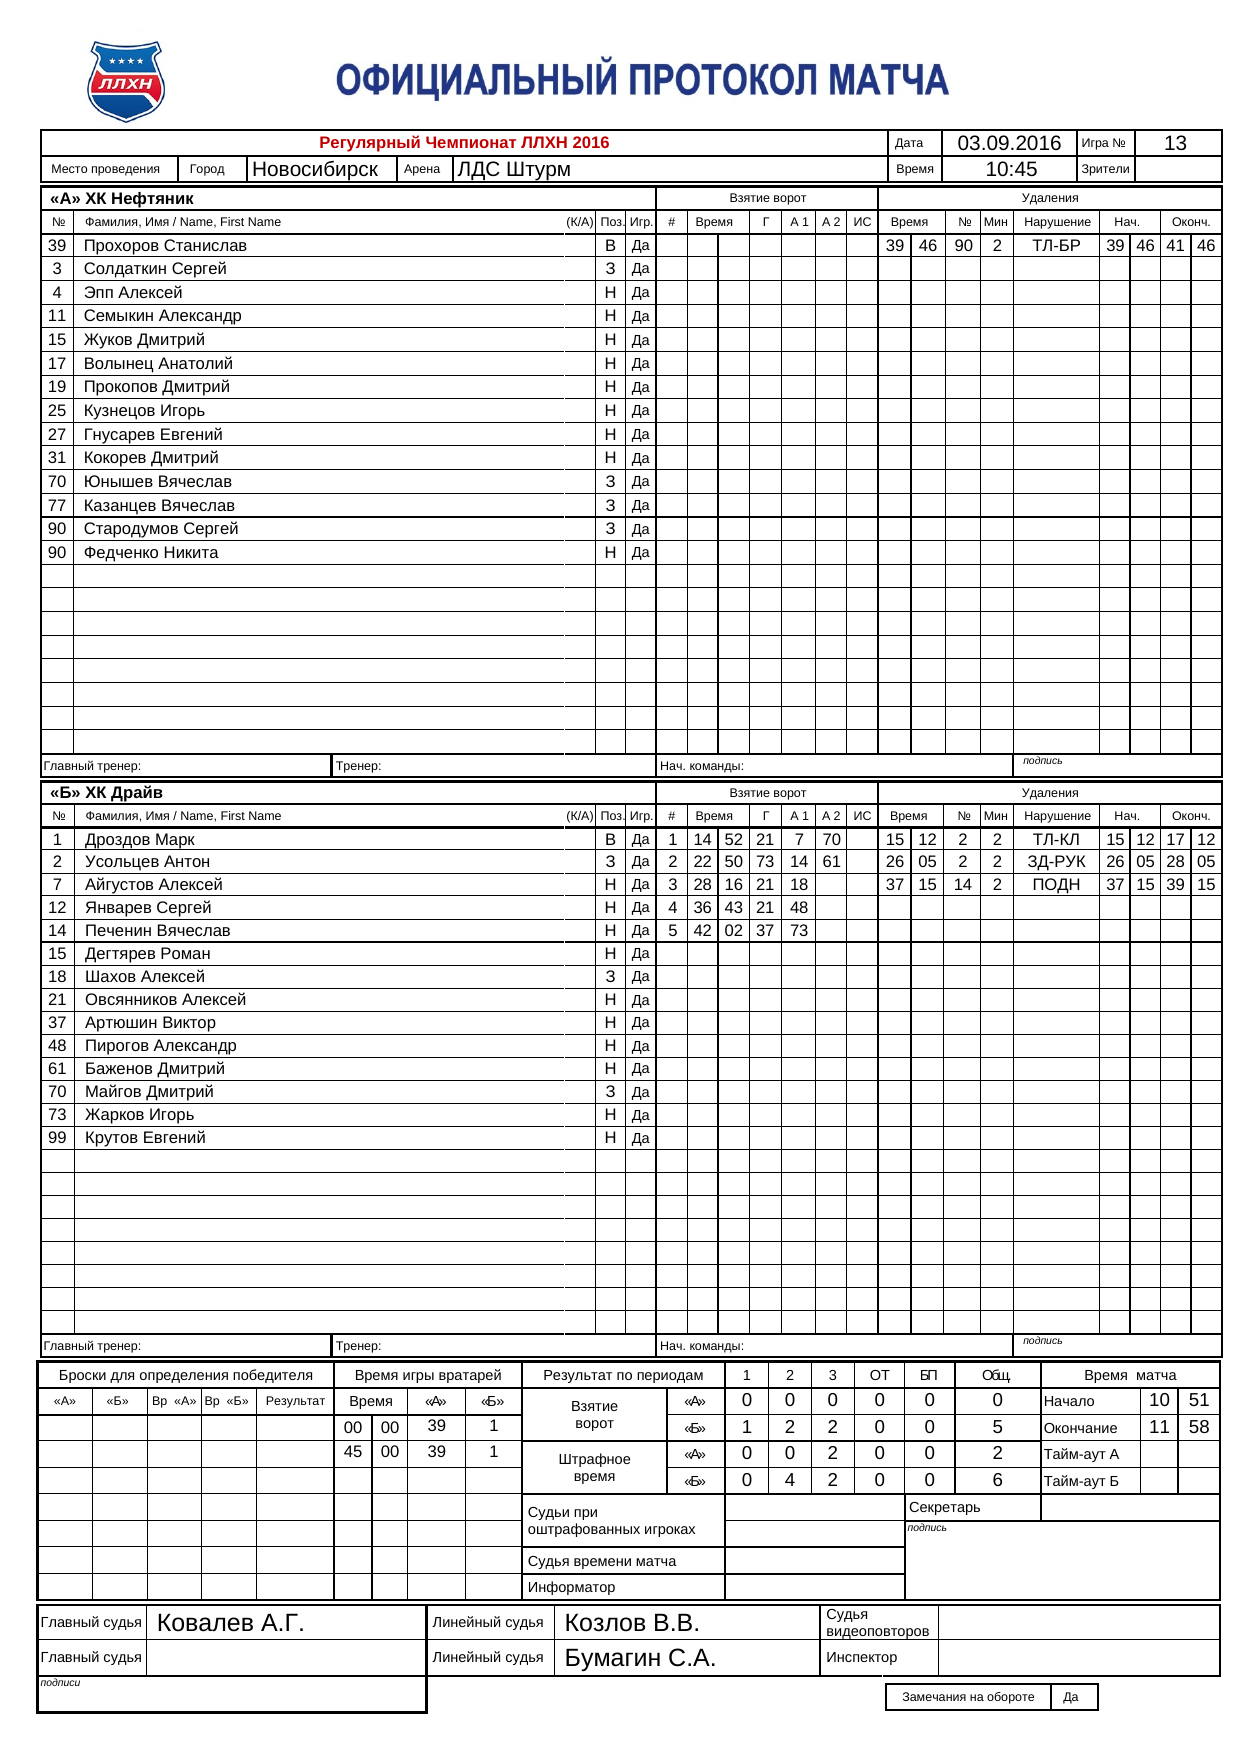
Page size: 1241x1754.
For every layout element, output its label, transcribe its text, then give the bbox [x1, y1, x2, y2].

table_cell [847, 636, 877, 658]
table_cell [816, 707, 846, 729]
table_cell [782, 1127, 815, 1149]
table_cell [1014, 1173, 1099, 1195]
table_cell [719, 541, 749, 564]
table_cell [782, 683, 815, 706]
table_cell [1131, 1104, 1160, 1126]
table_cell 0 [769, 1389, 811, 1413]
table_cell [1100, 1265, 1129, 1287]
table_cell [688, 707, 717, 729]
table_cell [1192, 707, 1221, 729]
table_cell [626, 1242, 655, 1264]
table_cell 10:45 [943, 157, 1076, 181]
table_cell [39, 1547, 92, 1573]
table_cell А 1 [782, 211, 815, 233]
table_cell [981, 1173, 1013, 1195]
table_cell [75, 1173, 564, 1195]
table_cell [719, 1196, 749, 1218]
table_header 13 [1136, 131, 1221, 155]
table_cell [1161, 588, 1190, 611]
table_cell [565, 1081, 595, 1103]
table_cell [565, 683, 595, 706]
table_cell [626, 1311, 655, 1333]
table_cell 1 [657, 829, 687, 849]
table_cell 48 [42, 1035, 74, 1057]
table_cell Н [596, 305, 625, 327]
table_cell [148, 1416, 201, 1440]
table_cell 73 [782, 920, 815, 941]
table_cell 14 [944, 874, 980, 895]
table_cell [1014, 257, 1099, 280]
table_cell [596, 565, 625, 587]
table_cell 6 [956, 1468, 1040, 1493]
table_cell [782, 1242, 815, 1264]
table_cell [657, 399, 687, 422]
table_cell 28 [688, 874, 717, 895]
table_cell [1192, 1127, 1221, 1149]
table_cell [1131, 989, 1160, 1011]
table_cell [750, 1311, 781, 1333]
table_cell Время [688, 211, 749, 233]
table_cell Н [596, 446, 625, 469]
table_cell [726, 1575, 904, 1599]
table_cell [946, 588, 980, 611]
table_cell [1014, 352, 1099, 374]
table_cell Главный тренер: [42, 1335, 330, 1356]
table_cell [75, 1242, 564, 1264]
table_cell [1131, 1265, 1160, 1287]
table_cell [944, 966, 980, 987]
table_cell Н [596, 281, 625, 303]
table_cell [816, 1173, 846, 1195]
table_cell [912, 683, 945, 706]
table_cell [565, 446, 595, 469]
table_cell 3 [657, 874, 687, 895]
table_cell [688, 494, 717, 516]
table_cell [42, 565, 73, 587]
table_cell [1014, 423, 1099, 445]
table_cell [39, 1468, 92, 1493]
table_cell Да [626, 281, 655, 303]
table_cell Поз. [596, 805, 625, 826]
table_cell Оконч. [1161, 211, 1221, 233]
table_cell [719, 1242, 749, 1264]
table_cell [1192, 1104, 1221, 1126]
table_cell [688, 1265, 717, 1287]
table_cell [816, 235, 846, 256]
table_cell [1131, 470, 1160, 493]
table_cell [879, 1081, 910, 1103]
table_cell Да [626, 989, 655, 1011]
table_cell [946, 423, 980, 445]
table_cell [981, 1311, 1013, 1333]
table_cell [1192, 1012, 1221, 1033]
table_cell [688, 1081, 717, 1103]
table_cell Результат [257, 1389, 333, 1413]
table_cell [1161, 281, 1190, 303]
table_cell [981, 494, 1013, 516]
table_cell З [596, 518, 625, 540]
table_cell [688, 588, 717, 611]
table_cell [1014, 281, 1099, 303]
table_cell [879, 1150, 910, 1172]
table_cell Вр «А» [148, 1389, 201, 1413]
table_cell Жуков Дмитрий [74, 328, 564, 351]
table_cell Игр. [626, 805, 655, 826]
table_cell А 2 [816, 211, 846, 233]
table_cell 37 [42, 1012, 74, 1033]
table_cell [1161, 518, 1190, 540]
table_cell # [657, 211, 687, 233]
table_cell 12 [1131, 829, 1160, 849]
table_cell подпись [906, 1522, 1219, 1599]
table_cell [1192, 1035, 1221, 1057]
table_cell Да [626, 943, 655, 964]
table_header БП [905, 1363, 954, 1387]
table_cell [1131, 352, 1160, 374]
table_cell [1014, 966, 1099, 987]
table_cell [1192, 683, 1221, 706]
table_cell Да [626, 1012, 655, 1033]
table_cell [257, 1521, 333, 1546]
table_cell [596, 1196, 625, 1218]
table_cell [1192, 920, 1221, 941]
table_cell [1192, 612, 1221, 634]
table_cell [1100, 1127, 1129, 1149]
table_cell [782, 328, 815, 351]
table_cell [719, 1035, 749, 1057]
table_cell [782, 470, 815, 493]
table_cell [1131, 1081, 1160, 1103]
table_cell [1161, 423, 1190, 445]
table_cell Н [596, 352, 625, 374]
table_cell [565, 328, 595, 351]
table_cell [883, 1677, 1220, 1681]
table_cell [782, 1219, 815, 1241]
table_cell Штрафное время [523, 1442, 666, 1493]
table_cell Да [626, 920, 655, 941]
table_cell [626, 659, 655, 682]
table_cell 2 [981, 235, 1013, 256]
table_cell ТЛ-КЛ [1014, 829, 1099, 849]
table_cell [657, 1150, 687, 1172]
table_cell [816, 730, 846, 753]
table_cell Да [626, 1081, 655, 1103]
table_cell 11 [42, 305, 73, 327]
table_cell Да [626, 305, 655, 327]
table_cell Кокорев Дмитрий [74, 446, 564, 469]
table_cell [565, 1242, 595, 1264]
table_cell [626, 612, 655, 634]
table_cell [565, 518, 595, 540]
table_cell [879, 257, 910, 280]
table_cell [912, 446, 945, 469]
table_cell [719, 730, 749, 753]
table_cell [565, 399, 595, 422]
table_cell [565, 1173, 595, 1195]
table_cell [39, 1521, 92, 1546]
table_cell Информатор [523, 1575, 724, 1599]
table_cell [726, 1521, 904, 1546]
table_cell Майгов Дмитрий [75, 1081, 564, 1103]
table_cell [565, 423, 595, 445]
table_cell Овсянников Алексей [75, 989, 564, 1011]
table_cell Поз. [596, 211, 625, 233]
table_cell [750, 1219, 781, 1241]
table_cell [879, 1012, 910, 1033]
table_cell Г [750, 805, 781, 826]
table_cell 7 [782, 829, 815, 849]
table_cell 43 [719, 896, 749, 918]
table_cell [719, 328, 749, 351]
table_cell [42, 1311, 74, 1333]
table_cell [944, 1104, 980, 1126]
table_cell Да [626, 850, 655, 872]
table_cell 37 [879, 874, 910, 895]
table_cell [719, 446, 749, 469]
table_cell З [596, 850, 625, 872]
table_cell 42 [688, 920, 717, 941]
table_cell [565, 829, 595, 849]
table_cell [657, 989, 687, 1011]
table_cell [847, 446, 877, 469]
table_cell [946, 565, 980, 587]
table_cell [981, 1265, 1013, 1287]
table_cell [719, 943, 749, 964]
table_cell [688, 305, 717, 327]
table_cell [1100, 257, 1129, 280]
table_cell [1100, 1012, 1129, 1033]
table_cell [879, 565, 910, 587]
table_cell [879, 518, 910, 540]
table_cell [750, 1150, 781, 1172]
table_header Да [1052, 1685, 1097, 1709]
table_cell 05 [1131, 850, 1160, 872]
table_cell [373, 1574, 407, 1599]
table_cell [1100, 470, 1129, 493]
table_cell [626, 1173, 655, 1195]
table_cell «А» [668, 1389, 724, 1413]
table_cell [944, 1265, 980, 1287]
table_cell [1100, 730, 1129, 753]
table_cell Н [596, 920, 625, 941]
table_cell [847, 1035, 877, 1057]
table_cell [847, 1058, 877, 1079]
table_header Регулярный Чемпионат ЛЛХН 2016 [42, 131, 887, 155]
table_cell [750, 1035, 781, 1057]
table_cell 15 [1131, 874, 1160, 895]
table_cell [782, 730, 815, 753]
table_cell [879, 494, 910, 516]
table_cell [42, 1219, 74, 1241]
table_cell [750, 1081, 781, 1103]
table_cell [816, 920, 846, 941]
table_cell [335, 1547, 371, 1573]
table_cell ТЛ-БР [1014, 235, 1099, 256]
table_cell [657, 1035, 687, 1057]
table_cell [1131, 518, 1160, 540]
table_cell [202, 1547, 256, 1573]
table_cell [912, 257, 945, 280]
table_cell [75, 1219, 564, 1241]
table_cell [816, 518, 846, 540]
table_cell [148, 1547, 201, 1573]
table_cell 3 [42, 257, 73, 280]
table_cell [782, 1012, 815, 1033]
table_cell [782, 1265, 815, 1287]
table_cell [1179, 1441, 1219, 1467]
table_cell [1131, 707, 1160, 729]
table_cell З [596, 257, 625, 280]
table_cell [750, 518, 781, 540]
table_cell Н [596, 423, 625, 445]
table_cell Эпп Алексей [74, 281, 564, 303]
table_cell [657, 518, 687, 540]
table_cell [1131, 281, 1160, 303]
table_cell [719, 1058, 749, 1079]
table_cell [93, 1547, 147, 1573]
table_cell Шахов Алексей [75, 966, 564, 987]
table_cell [657, 1242, 687, 1264]
table_cell Взятие ворот [523, 1389, 666, 1440]
table_cell [1192, 1265, 1221, 1287]
table_cell [688, 1196, 717, 1218]
table_cell [1192, 281, 1221, 303]
table_cell [782, 1150, 815, 1172]
table_cell [912, 352, 945, 374]
table_cell [565, 920, 595, 941]
table_cell подписи [39, 1677, 425, 1711]
table_cell [626, 1265, 655, 1287]
table_cell [912, 1288, 943, 1310]
table_cell [596, 1150, 625, 1172]
table_cell З [596, 966, 625, 987]
table_cell [408, 1468, 465, 1493]
table_cell [1192, 636, 1221, 658]
table_cell [688, 1104, 717, 1126]
table_cell Волынец Анатолий [74, 352, 564, 374]
table_cell [750, 1265, 781, 1287]
table_cell [847, 1127, 877, 1149]
table_cell [782, 541, 815, 564]
table_cell [688, 966, 717, 987]
table_cell Да [626, 446, 655, 469]
table_cell 51 [1179, 1389, 1219, 1413]
table_cell [944, 1196, 980, 1218]
table_cell [1192, 518, 1221, 540]
table_cell [1014, 1288, 1099, 1310]
table_cell Да [626, 257, 655, 280]
table_cell [1014, 1127, 1099, 1149]
table_cell Айгустов Алексей [75, 874, 564, 895]
table_cell [657, 423, 687, 445]
table_cell 19 [42, 376, 73, 398]
table_cell [981, 1127, 1013, 1149]
table_cell [565, 1196, 595, 1218]
table_header ОТ [855, 1363, 904, 1387]
table_cell [657, 612, 687, 634]
table_cell [912, 612, 945, 634]
table_cell 52 [719, 829, 749, 849]
table_cell [719, 1104, 749, 1126]
table_cell [750, 399, 781, 422]
table_cell [879, 305, 910, 327]
table_cell Тренер: [333, 1335, 655, 1356]
table_cell [1100, 376, 1129, 398]
table_cell Н [596, 541, 625, 564]
table_cell [42, 659, 73, 682]
table_cell [879, 470, 910, 493]
table_cell Нач. команды: [657, 1335, 1012, 1356]
table_cell [981, 1104, 1013, 1126]
table_cell 18 [782, 874, 815, 895]
table_cell [912, 541, 945, 564]
table_cell [42, 730, 73, 753]
table_cell [373, 1521, 407, 1546]
table_cell [1014, 707, 1099, 729]
table_cell [626, 683, 655, 706]
table_cell [816, 494, 846, 516]
table_cell 39 [408, 1416, 465, 1440]
table_cell [912, 376, 945, 398]
table_cell [688, 1058, 717, 1079]
table_cell [946, 659, 980, 682]
table_cell [1141, 1441, 1177, 1467]
table_cell [719, 423, 749, 445]
table_cell 05 [1192, 850, 1221, 872]
table_cell [847, 1081, 877, 1103]
table_cell [466, 1468, 521, 1493]
table_cell [981, 1219, 1013, 1241]
table_cell [657, 235, 687, 256]
table_cell [1131, 565, 1160, 587]
table_cell [1100, 896, 1129, 918]
table_cell Время [879, 211, 945, 233]
table_cell [657, 1104, 687, 1126]
table_cell Мин [981, 211, 1013, 233]
table_cell [1100, 612, 1129, 634]
table_cell [1161, 1288, 1190, 1310]
table_cell [42, 612, 73, 634]
table_cell 45 [335, 1441, 371, 1467]
table_cell [750, 707, 781, 729]
table_cell ИС [847, 805, 877, 826]
table_cell [1161, 1219, 1190, 1241]
table_cell [879, 896, 910, 918]
table_cell [782, 943, 815, 964]
table_cell [257, 1468, 333, 1493]
table_cell [1141, 1468, 1177, 1493]
table_cell 15 [1100, 829, 1129, 849]
table_cell 1 [42, 829, 74, 849]
table_cell [626, 565, 655, 587]
table_cell [946, 636, 980, 658]
table_cell [42, 1288, 74, 1310]
table_cell [847, 1311, 877, 1333]
table_cell [565, 850, 595, 872]
table_cell [1014, 659, 1099, 682]
table_cell [981, 636, 1013, 658]
table_cell [782, 612, 815, 634]
table_cell [750, 1196, 781, 1218]
table_cell [912, 565, 945, 587]
table_cell [1192, 943, 1221, 964]
table_header Замечания на обороте [887, 1685, 1050, 1709]
table_cell [1192, 1311, 1221, 1333]
table_cell [879, 1265, 910, 1287]
table_cell [688, 683, 717, 706]
table_cell [688, 1173, 717, 1195]
table_cell [981, 257, 1013, 280]
table_cell [688, 328, 717, 351]
table_cell [688, 541, 717, 564]
table_cell [847, 1288, 877, 1310]
table_cell 15 [1192, 874, 1221, 895]
table_cell [1161, 943, 1190, 964]
table_cell [74, 612, 564, 634]
table_cell [912, 1012, 943, 1033]
table_cell [1161, 1058, 1190, 1079]
table_cell [816, 446, 846, 469]
table_cell [879, 920, 910, 941]
table_cell [1100, 352, 1129, 374]
table_cell [847, 989, 877, 1011]
table_cell [1161, 1012, 1190, 1033]
table_cell [847, 874, 877, 895]
table_cell [257, 1547, 333, 1573]
table_cell 7 [42, 874, 74, 895]
table_cell [816, 470, 846, 493]
table_header Время игры вратарей [335, 1363, 521, 1387]
table_cell [981, 281, 1013, 303]
table_cell [1100, 518, 1129, 540]
table_cell [750, 494, 781, 516]
table_cell [782, 305, 815, 327]
table_cell [816, 1104, 846, 1126]
table_cell [657, 1012, 687, 1033]
table_cell [879, 730, 910, 753]
table_cell [847, 683, 877, 706]
table_cell [879, 1242, 910, 1264]
table_cell [1161, 612, 1190, 634]
table_cell [596, 612, 625, 634]
table_cell [1100, 1104, 1129, 1126]
table_cell [816, 541, 846, 564]
table_cell [719, 376, 749, 398]
table_cell [75, 1196, 564, 1218]
table_cell 10 [1141, 1389, 1177, 1413]
table_cell [1192, 1242, 1221, 1264]
table_cell [657, 1288, 687, 1310]
table_cell [1014, 1081, 1099, 1103]
table_cell [750, 281, 781, 303]
table_cell 39 [879, 235, 910, 256]
table_cell [750, 1173, 781, 1195]
table_cell [1192, 423, 1221, 445]
table_cell [466, 1494, 521, 1520]
table_cell [847, 1265, 877, 1287]
table_cell Да [626, 328, 655, 351]
table_cell [912, 989, 943, 1011]
table_cell Да [626, 1035, 655, 1057]
table_cell [1131, 399, 1160, 422]
table_cell [981, 305, 1013, 327]
table_cell Судья времени матча [523, 1548, 724, 1573]
table_cell [912, 920, 943, 941]
table_cell [657, 328, 687, 351]
table_cell [1161, 399, 1190, 422]
table_cell [626, 588, 655, 611]
table_cell [816, 328, 846, 351]
table_cell Нач. команды: [657, 755, 1012, 776]
table_cell [148, 1494, 201, 1520]
table_cell [1100, 399, 1129, 422]
table_cell [428, 1677, 882, 1711]
table_cell [1014, 305, 1099, 327]
table_cell [912, 1081, 943, 1103]
table_cell [565, 257, 595, 280]
table_cell Время [889, 157, 941, 181]
table_cell [1161, 659, 1190, 682]
table_cell Место проведения [42, 157, 177, 181]
table_cell [719, 683, 749, 706]
table_cell [93, 1416, 147, 1440]
table_cell [879, 943, 910, 964]
table_cell 2 [981, 850, 1013, 872]
table_cell [657, 376, 687, 398]
table_cell [944, 1242, 980, 1264]
table_cell [1014, 1150, 1099, 1172]
table_cell 11 [1141, 1415, 1177, 1440]
table_cell 17 [42, 352, 73, 374]
table_cell [657, 1265, 687, 1287]
table_cell 2 [956, 1442, 1040, 1467]
table_cell [42, 1196, 74, 1218]
table_cell [1192, 1219, 1221, 1241]
table_cell [466, 1574, 521, 1599]
table_cell [688, 636, 717, 658]
table_cell [750, 328, 781, 351]
table_cell [816, 399, 846, 422]
table_cell 15 [42, 943, 74, 964]
table_cell [879, 399, 910, 422]
table_cell Главный судья [39, 1640, 146, 1675]
table_cell [1131, 257, 1160, 280]
table_cell [1014, 1311, 1099, 1333]
table_cell [1161, 376, 1190, 398]
table_cell 73 [750, 850, 781, 872]
table_cell [782, 281, 815, 303]
table_cell 15 [912, 874, 943, 895]
table_cell Н [596, 1058, 625, 1079]
table_cell [847, 376, 877, 398]
table_cell [981, 966, 1013, 987]
table_cell [816, 989, 846, 1011]
table_cell [565, 1104, 595, 1126]
table_cell З [596, 470, 625, 493]
table_cell 2 [769, 1415, 811, 1440]
table_header Дата [889, 131, 941, 155]
table_cell Время [335, 1389, 407, 1413]
table_cell 2 [944, 850, 980, 872]
table_cell Да [626, 1127, 655, 1149]
table_cell [1014, 446, 1099, 469]
table_cell [944, 943, 980, 964]
table_cell [596, 659, 625, 682]
table_cell [750, 612, 781, 634]
table_cell [1161, 328, 1190, 351]
table_cell [726, 1548, 904, 1573]
table_cell [1014, 328, 1099, 351]
table_cell [657, 305, 687, 327]
table_cell [1161, 636, 1190, 658]
table_cell [1131, 1196, 1160, 1218]
table_cell [750, 730, 781, 753]
table_cell [1014, 943, 1099, 964]
table_cell [657, 659, 687, 682]
table_cell [74, 565, 564, 587]
table_cell [596, 1311, 625, 1333]
table_cell Семыкин Александр [74, 305, 564, 327]
table_cell 0 [905, 1468, 954, 1493]
table_cell [879, 1035, 910, 1057]
table_cell 12 [912, 829, 943, 849]
table_cell [1192, 730, 1221, 753]
table_cell [565, 989, 595, 1011]
table_cell [93, 1441, 147, 1467]
table_cell [565, 612, 595, 634]
table_cell [816, 588, 846, 611]
table_cell [1014, 612, 1099, 634]
table_cell [1161, 896, 1190, 918]
table_cell [847, 565, 877, 587]
table_cell 0 [905, 1415, 954, 1440]
table_cell [1100, 636, 1129, 658]
table_cell [565, 966, 595, 987]
table_cell В [596, 829, 625, 849]
table_cell [688, 1012, 717, 1033]
table_cell [719, 588, 749, 611]
table_cell 73 [42, 1104, 74, 1126]
table_cell [879, 707, 910, 729]
table_cell [1014, 730, 1099, 753]
table_cell [93, 1574, 147, 1599]
table_cell [912, 470, 945, 493]
table_cell [946, 518, 980, 540]
table_cell [1100, 1219, 1129, 1241]
table_cell [657, 1127, 687, 1149]
table_cell [148, 1441, 201, 1467]
table_cell [1100, 328, 1129, 351]
table_cell [816, 352, 846, 374]
table_cell 39 [1161, 874, 1190, 895]
table_cell [1131, 1127, 1160, 1149]
table_cell Печенин Вячеслав [75, 920, 564, 941]
table_cell [1100, 989, 1129, 1011]
table_cell [42, 636, 73, 658]
table_cell Н [596, 328, 625, 351]
table_cell [596, 1288, 625, 1310]
table_cell [1100, 683, 1129, 706]
table_cell «А» [39, 1389, 92, 1413]
table_cell 27 [42, 423, 73, 445]
table_cell [847, 1012, 877, 1033]
table_cell [719, 1288, 749, 1310]
table_cell [1100, 1196, 1129, 1218]
table_cell [565, 470, 595, 493]
table_cell [1161, 257, 1190, 280]
table_cell [1100, 281, 1129, 303]
table_cell [688, 1150, 717, 1172]
table_cell [1014, 1035, 1099, 1057]
table_cell [1192, 1150, 1221, 1172]
table_cell [879, 1173, 910, 1195]
table_cell [847, 352, 877, 374]
table_cell [1131, 423, 1160, 445]
table_cell Крутов Евгений [75, 1127, 564, 1149]
table_cell [565, 1127, 595, 1149]
table_cell [1161, 446, 1190, 469]
table_cell [1100, 1150, 1129, 1172]
table_cell Время [879, 805, 943, 826]
table_cell [719, 1150, 749, 1172]
table_cell [1100, 707, 1129, 729]
table_cell [750, 257, 781, 280]
table_cell Мин [981, 805, 1013, 826]
table_cell [847, 966, 877, 987]
table_cell [912, 423, 945, 445]
table_cell [1014, 470, 1099, 493]
table_cell [912, 730, 945, 753]
table_cell 46 [912, 235, 945, 256]
table_cell [816, 376, 846, 398]
table_cell 00 [373, 1441, 407, 1467]
table_cell [816, 1196, 846, 1218]
table_cell [816, 943, 846, 964]
table_cell [657, 1173, 687, 1195]
table_cell Да [626, 541, 655, 564]
table_cell 46 [1192, 235, 1221, 256]
table_cell 0 [905, 1442, 954, 1467]
table_cell [74, 707, 564, 729]
table_cell 21 [750, 829, 781, 849]
table_cell [1131, 588, 1160, 611]
table_cell [1161, 1104, 1190, 1126]
table_cell «Б» [93, 1389, 147, 1413]
table_cell [719, 494, 749, 516]
table_cell [202, 1521, 256, 1546]
table_cell [782, 423, 815, 445]
table_cell 1 [466, 1416, 521, 1440]
table_cell 0 [855, 1442, 904, 1467]
table_cell [750, 1242, 781, 1264]
table_cell [1014, 1265, 1099, 1287]
table_cell [912, 1196, 943, 1218]
table_cell Судья видеоповторов [821, 1606, 938, 1639]
table_cell [847, 541, 877, 564]
table_cell Да [626, 494, 655, 516]
table_cell [981, 328, 1013, 351]
table_cell [335, 1574, 371, 1599]
table_cell [257, 1441, 333, 1467]
table_cell 12 [1192, 829, 1221, 849]
table_cell [782, 707, 815, 729]
table_cell З [596, 1081, 625, 1103]
table_cell [74, 636, 564, 658]
table_cell [879, 423, 910, 445]
table_cell [847, 1150, 877, 1172]
table_cell [946, 352, 980, 374]
table_cell [75, 1150, 564, 1172]
table_cell [1014, 683, 1099, 706]
table_cell [1192, 541, 1221, 564]
table_cell [946, 612, 980, 634]
table_cell [879, 1311, 910, 1333]
table_cell [1161, 683, 1190, 706]
table_cell [912, 1265, 943, 1287]
table_cell [879, 588, 910, 611]
table_cell [408, 1521, 465, 1546]
table_cell [148, 1468, 201, 1493]
table_cell Линейный судья [428, 1606, 554, 1639]
table_cell [596, 588, 625, 611]
table_cell [816, 636, 846, 658]
table_cell [847, 1196, 877, 1218]
table_cell [688, 612, 717, 634]
table_cell [1131, 1219, 1160, 1241]
table_cell [1161, 305, 1190, 327]
table_cell [1131, 966, 1160, 987]
table_cell [1192, 1288, 1221, 1310]
table_cell [944, 1219, 980, 1241]
table_cell [1100, 588, 1129, 611]
table_cell [39, 1441, 92, 1467]
table_cell [1192, 328, 1221, 351]
table_cell [596, 707, 625, 729]
table_cell 0 [769, 1442, 811, 1467]
table_cell 5 [657, 920, 687, 941]
table_cell [596, 1242, 625, 1264]
table_cell [981, 446, 1013, 469]
table_cell [847, 423, 877, 445]
table_header Время матча [1042, 1363, 1219, 1387]
table_cell [879, 683, 910, 706]
table_cell [39, 1494, 92, 1520]
table_cell [42, 1242, 74, 1264]
table_header Удаления [879, 188, 1221, 209]
table_cell [1161, 707, 1190, 729]
table_cell 58 [1179, 1415, 1219, 1440]
table_cell Да [626, 896, 655, 918]
table_cell [688, 1242, 717, 1264]
table_cell [981, 399, 1013, 422]
table_cell [847, 588, 877, 611]
table_cell [626, 1196, 655, 1218]
table_cell [782, 376, 815, 398]
table_cell [335, 1494, 371, 1520]
table_cell [1131, 896, 1160, 918]
table_cell [879, 281, 910, 303]
table_cell [688, 943, 717, 964]
table_cell [1131, 659, 1160, 682]
table_cell Фамилия, Имя / Name, First Name [74, 211, 565, 233]
table_cell [750, 1058, 781, 1079]
table_header 3 [812, 1363, 854, 1387]
table_cell [816, 305, 846, 327]
table_header Общ. [956, 1363, 1040, 1387]
table_cell [944, 1058, 980, 1079]
table_cell [946, 281, 980, 303]
table_cell [1131, 1173, 1160, 1195]
table_cell Новосибирск [248, 157, 396, 181]
table_cell [816, 1127, 846, 1149]
table_cell № [944, 805, 980, 826]
table_cell Город [179, 157, 246, 181]
table_cell [847, 896, 877, 918]
table_cell [1100, 1311, 1129, 1333]
table_cell [719, 1265, 749, 1287]
table_cell [944, 1012, 980, 1033]
table_cell [1192, 989, 1221, 1011]
table_cell Н [596, 989, 625, 1011]
table_cell [847, 494, 877, 516]
table_cell [816, 1311, 846, 1333]
table_cell 22 [688, 850, 717, 872]
table_cell [565, 1150, 595, 1172]
table_cell [1100, 1288, 1129, 1310]
table_cell [93, 1494, 147, 1520]
table_cell [657, 1196, 687, 1218]
table_cell [946, 683, 980, 706]
table_cell [981, 943, 1013, 964]
table_cell 77 [42, 494, 73, 516]
table_cell [626, 636, 655, 658]
table_header Игра № [1078, 131, 1134, 155]
table_cell [1131, 1311, 1160, 1333]
table_cell 39 [42, 235, 73, 256]
table_cell [688, 235, 717, 256]
table_cell [912, 966, 943, 987]
table_cell [847, 518, 877, 540]
table_cell [1161, 470, 1190, 493]
table_cell [946, 541, 980, 564]
table_cell [946, 494, 980, 516]
table_cell [981, 423, 1013, 445]
table_cell 48 [782, 896, 815, 918]
table_cell [1131, 376, 1160, 398]
table_cell [1099, 1682, 1220, 1711]
table_cell [1100, 1081, 1129, 1103]
table_cell [719, 1081, 749, 1103]
table_cell [719, 399, 749, 422]
table_cell [782, 659, 815, 682]
table_cell [1192, 399, 1221, 422]
table_cell [74, 730, 564, 753]
table_cell [782, 966, 815, 987]
table_cell [879, 659, 910, 682]
table_cell [879, 1288, 910, 1310]
table_cell Секретарь [906, 1495, 1040, 1520]
table_cell [466, 1547, 521, 1573]
table_cell [719, 612, 749, 634]
table_cell [981, 352, 1013, 374]
table_cell З [596, 494, 625, 516]
table_cell [981, 707, 1013, 729]
table_cell 1 [466, 1441, 521, 1467]
table_cell [847, 1104, 877, 1126]
table_cell [657, 707, 687, 729]
table_cell [981, 989, 1013, 1011]
table_cell Линейный судья [428, 1640, 554, 1675]
table_cell [1014, 989, 1099, 1011]
table_cell [1131, 1288, 1160, 1310]
table_cell [565, 494, 595, 516]
table_cell Козлов В.В. [555, 1606, 819, 1639]
table_cell [1014, 636, 1099, 658]
table_cell [981, 588, 1013, 611]
table_cell [1014, 541, 1099, 564]
table_cell ЛДС Штурм [454, 157, 887, 181]
table_cell [750, 1127, 781, 1149]
table_cell [1100, 1058, 1129, 1079]
table_cell 70 [816, 829, 846, 849]
table_cell [1131, 1058, 1160, 1079]
table_header Броски для определения победителя [39, 1363, 333, 1387]
table_cell [688, 1127, 717, 1149]
table_cell 0 [855, 1468, 904, 1493]
table_cell Да [626, 874, 655, 895]
table_cell [782, 1058, 815, 1079]
table_cell [1014, 896, 1099, 918]
table_header 1 [726, 1363, 768, 1387]
table_cell № [946, 211, 980, 233]
table_cell ИС [847, 211, 877, 233]
table_cell [816, 1242, 846, 1264]
table_cell Баженов Дмитрий [75, 1058, 564, 1079]
table_cell [626, 1150, 655, 1172]
table_cell Январев Сергей [75, 896, 564, 918]
table_cell «Б » [466, 1389, 521, 1413]
table_cell [688, 989, 717, 1011]
table_cell [42, 683, 73, 706]
table_cell [1161, 1242, 1190, 1264]
table_cell 14 [42, 920, 74, 941]
table_cell [879, 446, 910, 469]
table_cell 39 [408, 1441, 465, 1467]
table_cell [912, 659, 945, 682]
table_cell [466, 1521, 521, 1546]
table_cell 0 [726, 1389, 768, 1413]
table_cell [688, 470, 717, 493]
table_cell Н [596, 1035, 625, 1057]
table_cell [782, 1035, 815, 1057]
table_cell [782, 1104, 815, 1126]
table_cell [1192, 494, 1221, 516]
table_cell 02 [719, 920, 749, 941]
table_cell [373, 1547, 407, 1573]
table_cell [565, 352, 595, 374]
table_cell [816, 683, 846, 706]
table_cell Тренер: [333, 755, 655, 776]
table_cell [657, 1311, 687, 1333]
picture [5, 28, 1179, 129]
table_cell [1014, 920, 1099, 941]
table_cell [981, 920, 1013, 941]
table_cell «Б» [668, 1415, 724, 1440]
table_cell [946, 376, 980, 398]
table_cell [750, 235, 781, 256]
table_cell «А» [668, 1442, 724, 1467]
table_cell [912, 943, 943, 964]
table_cell [626, 707, 655, 729]
table_cell 14 [782, 850, 815, 872]
table_cell 90 [42, 541, 73, 564]
table_cell [816, 1012, 846, 1033]
table_cell [688, 1311, 717, 1333]
table_cell 46 [1131, 235, 1160, 256]
table_cell Окончание [1042, 1415, 1140, 1440]
table_cell 41 [1161, 235, 1190, 256]
table_cell [688, 1035, 717, 1057]
table_cell [1014, 494, 1099, 516]
table_cell 26 [1100, 850, 1129, 872]
table_header «А» ХК Нефтяник [42, 188, 655, 209]
table_cell [981, 1150, 1013, 1172]
table_cell [1161, 1265, 1190, 1287]
table_cell Бумагин С.А. [555, 1640, 819, 1675]
table_cell Жарков Игорь [75, 1104, 564, 1126]
table_cell [939, 1606, 1219, 1639]
table_cell [750, 423, 781, 445]
table_cell [565, 376, 595, 398]
table_cell [596, 730, 625, 753]
table_cell [1100, 423, 1129, 445]
table_cell [1192, 565, 1221, 587]
table_cell 61 [816, 850, 846, 872]
table_cell [847, 612, 877, 634]
table_cell 21 [750, 896, 781, 918]
table_cell [202, 1468, 256, 1493]
table_cell [596, 1173, 625, 1195]
table_cell [719, 518, 749, 540]
table_cell [912, 1127, 943, 1149]
table_cell [626, 730, 655, 753]
table_cell Время [688, 805, 749, 826]
table_cell [847, 1173, 877, 1195]
table_cell Прохоров Станислав [74, 235, 564, 256]
table_cell [1192, 376, 1221, 398]
table_cell [946, 707, 980, 729]
table_cell [1100, 1035, 1129, 1057]
table_cell 5 [956, 1415, 1040, 1440]
table_cell 2 [812, 1442, 854, 1467]
table_cell [1014, 1196, 1099, 1218]
table_cell [1014, 399, 1099, 422]
table_cell [1192, 1058, 1221, 1079]
table_cell [847, 1242, 877, 1264]
table_cell [946, 328, 980, 351]
table_cell [565, 896, 595, 918]
table_cell [944, 896, 980, 918]
table_header 03.09.2016 [943, 131, 1076, 155]
table_cell [750, 966, 781, 987]
table_cell [847, 281, 877, 303]
table_cell подпись [1014, 755, 1221, 776]
table_cell 16 [719, 874, 749, 895]
table_cell [688, 1219, 717, 1241]
table_cell Н [596, 1104, 625, 1126]
table_cell [847, 257, 877, 280]
table_cell 4 [42, 281, 73, 303]
table_cell ЗД-РУК [1014, 850, 1099, 872]
table_cell [1161, 966, 1190, 987]
table_cell Да [626, 966, 655, 987]
table_cell 37 [750, 920, 781, 941]
table_cell [1192, 470, 1221, 493]
table_cell [1100, 966, 1129, 987]
table_cell [847, 707, 877, 729]
table_cell [1192, 352, 1221, 374]
table_cell [1131, 328, 1160, 351]
table_cell Усольцев Антон [75, 850, 564, 872]
table_cell Да [626, 829, 655, 849]
table_cell [335, 1521, 371, 1546]
table_cell [719, 235, 749, 256]
table_cell 70 [42, 470, 73, 493]
table_cell [847, 943, 877, 964]
table_cell 1 [726, 1415, 768, 1440]
table_cell [688, 446, 717, 469]
table_cell [879, 328, 910, 351]
table_cell [257, 1416, 333, 1440]
table_cell [750, 588, 781, 611]
table_cell [657, 966, 687, 987]
table_cell 70 [42, 1081, 74, 1103]
table_cell 36 [688, 896, 717, 918]
table_cell [750, 659, 781, 682]
table_cell [688, 1288, 717, 1310]
table_cell [408, 1574, 465, 1599]
table_cell [688, 518, 717, 540]
table_cell Вр «Б» [202, 1389, 256, 1413]
table_cell [202, 1574, 256, 1599]
table_cell [1192, 1081, 1221, 1103]
table_cell [939, 1640, 1219, 1675]
table_cell [565, 874, 595, 895]
table_cell Прокопов Дмитрий [74, 376, 564, 398]
table_cell [944, 1288, 980, 1310]
table_cell [944, 920, 980, 941]
table_cell [657, 1219, 687, 1241]
table_cell [750, 989, 781, 1011]
table_cell [847, 399, 877, 422]
table_cell [565, 1288, 595, 1310]
table_cell [257, 1574, 333, 1599]
table_cell [408, 1547, 465, 1573]
table_cell [1100, 943, 1129, 964]
table_cell [565, 943, 595, 964]
table_cell [1014, 588, 1099, 611]
table_cell [42, 1173, 74, 1195]
table_cell Главный судья [39, 1606, 146, 1639]
table_cell [782, 1196, 815, 1218]
table_cell Стародумов Сергей [74, 518, 564, 540]
table_cell 28 [1161, 850, 1190, 872]
table_cell (К/А) [565, 805, 595, 826]
table_cell [75, 1311, 564, 1333]
table_cell Фамилия, Имя / Name, First Name [75, 805, 565, 826]
table_cell [816, 423, 846, 445]
table_cell [719, 1219, 749, 1241]
table_cell Гнусарев Евгений [74, 423, 564, 445]
table_cell [1161, 989, 1190, 1011]
table_cell [879, 1104, 910, 1126]
table_cell 90 [42, 518, 73, 540]
table_cell [816, 1288, 846, 1310]
table_cell [1100, 565, 1129, 587]
table_cell [1100, 494, 1129, 516]
table_cell [847, 1219, 877, 1241]
table_cell [373, 1494, 407, 1520]
table_cell [688, 281, 717, 303]
table_cell [688, 399, 717, 422]
table_cell В [596, 235, 625, 256]
table_cell [657, 281, 687, 303]
table_cell [816, 1035, 846, 1057]
table_cell [1192, 896, 1221, 918]
table_cell [657, 494, 687, 516]
table_cell [93, 1468, 147, 1493]
table_cell [657, 470, 687, 493]
table_cell [74, 588, 564, 611]
table_cell [719, 659, 749, 682]
table_cell Г [750, 211, 781, 233]
table_cell [1100, 1173, 1129, 1195]
table_cell [719, 352, 749, 374]
table_cell [565, 659, 595, 682]
table_cell [1042, 1495, 1219, 1520]
table_cell [1192, 446, 1221, 469]
table_cell [782, 235, 815, 256]
table_cell [1131, 943, 1160, 964]
table_cell ПОДН [1014, 874, 1099, 895]
table_cell [1100, 659, 1129, 682]
table_cell [626, 1288, 655, 1310]
table_cell [782, 257, 815, 280]
table_cell [912, 1219, 943, 1241]
table_cell [1131, 1035, 1160, 1057]
table_cell [816, 565, 846, 587]
table_cell [1161, 1127, 1190, 1149]
table_cell Зрители [1078, 157, 1134, 181]
table_cell [782, 989, 815, 1011]
table_cell [42, 588, 73, 611]
table_cell 50 [719, 850, 749, 872]
table_cell [688, 659, 717, 682]
table_header Взятие ворот [657, 188, 877, 209]
table_cell Тайм-аут Б [1042, 1468, 1140, 1493]
table_cell [1131, 1150, 1160, 1172]
table_cell Дроздов Марк [75, 829, 564, 849]
table_cell [981, 896, 1013, 918]
table_cell Н [596, 896, 625, 918]
table_cell № [42, 211, 73, 233]
table_cell Казанцев Вячеслав [74, 494, 564, 516]
table_cell # [657, 805, 687, 826]
table_cell «А» [408, 1389, 465, 1413]
table_cell [816, 1150, 846, 1172]
table_cell [782, 446, 815, 469]
table_cell [1161, 1150, 1190, 1172]
table_cell 0 [855, 1389, 904, 1413]
table_cell [1192, 588, 1221, 611]
table_cell подпись [1014, 1335, 1221, 1356]
table_cell 26 [879, 850, 910, 872]
table_cell 21 [750, 874, 781, 895]
table_cell 17 [1161, 829, 1190, 849]
table_cell [719, 1173, 749, 1195]
table_cell 2 [812, 1468, 854, 1493]
table_cell [912, 1311, 943, 1333]
table_cell 0 [905, 1389, 954, 1413]
table_cell [782, 352, 815, 374]
table_cell [1131, 446, 1160, 469]
table_cell [847, 850, 877, 872]
table_cell [1131, 1242, 1160, 1264]
table_cell Оконч. [1161, 805, 1221, 826]
table_cell [657, 446, 687, 469]
table_cell [946, 446, 980, 469]
table_cell [1131, 730, 1160, 753]
table_cell [750, 376, 781, 398]
table_cell [879, 352, 910, 374]
table_cell [946, 470, 980, 493]
table_cell Да [626, 235, 655, 256]
table_cell [750, 1288, 781, 1310]
table_cell [1014, 1219, 1099, 1241]
table_cell Инспектор [821, 1640, 938, 1675]
table_cell [42, 707, 73, 729]
table_header Взятие ворот [657, 783, 877, 803]
table_cell [944, 1150, 980, 1172]
table_cell [1131, 494, 1160, 516]
table_cell [565, 1311, 595, 1333]
table_cell Тайм-аут А [1042, 1441, 1140, 1467]
table_cell [148, 1521, 201, 1546]
table_cell [74, 659, 564, 682]
table_cell [565, 1012, 595, 1033]
table_cell [816, 1081, 846, 1103]
table_cell 2 [42, 850, 74, 872]
table_cell [75, 1265, 564, 1287]
table_cell [1192, 257, 1221, 280]
table_cell [912, 1173, 943, 1195]
table_cell Да [626, 399, 655, 422]
table_cell [944, 1173, 980, 1195]
table_cell [782, 636, 815, 658]
table_cell 12 [42, 896, 74, 918]
table_cell 37 [1100, 874, 1129, 895]
table_cell [879, 1219, 910, 1241]
table_cell Нач. [1100, 805, 1160, 826]
table_cell [750, 565, 781, 587]
table_cell 2 [944, 829, 980, 849]
table_cell [750, 305, 781, 327]
table_cell [657, 352, 687, 374]
table_cell 31 [42, 446, 73, 469]
table_cell 2 [981, 829, 1013, 849]
table_cell [750, 943, 781, 964]
table_cell Дегтярев Роман [75, 943, 564, 964]
table_cell [1100, 541, 1129, 564]
table_cell [782, 588, 815, 611]
table_cell [981, 1035, 1013, 1057]
table_cell [688, 257, 717, 280]
table_cell Солдаткин Сергей [74, 257, 564, 280]
table_cell [981, 1242, 1013, 1264]
table_cell [1161, 1081, 1190, 1103]
table_cell 25 [42, 399, 73, 422]
table_cell Нач. [1100, 211, 1160, 233]
table_cell [719, 1311, 749, 1333]
table_header Удаления [879, 783, 1221, 803]
table_cell Федченко Никита [74, 541, 564, 564]
table_cell [596, 1265, 625, 1287]
table_cell [657, 943, 687, 964]
table_cell [1131, 636, 1160, 658]
table_cell [782, 1311, 815, 1333]
table_cell [912, 328, 945, 351]
table_cell [981, 730, 1013, 753]
table_cell [1192, 1173, 1221, 1195]
table_cell [42, 1150, 74, 1172]
table_cell [944, 1311, 980, 1333]
table_cell [750, 352, 781, 374]
table_cell [657, 1058, 687, 1079]
table_cell [981, 1288, 1013, 1310]
table_cell [596, 1219, 625, 1241]
table_cell [93, 1521, 147, 1546]
table_cell [1192, 659, 1221, 682]
table_cell [719, 305, 749, 327]
table_cell [981, 1012, 1013, 1033]
table_cell [879, 1196, 910, 1218]
table_cell Н [596, 376, 625, 398]
table_cell [657, 683, 687, 706]
table_cell [981, 565, 1013, 587]
table_cell [912, 1035, 943, 1057]
table_cell Главный тренер: [42, 755, 330, 776]
table_cell [1131, 1012, 1160, 1033]
table_cell Н [596, 1012, 625, 1033]
table_cell 90 [946, 235, 980, 256]
table_cell 21 [42, 989, 74, 1011]
table_cell [1100, 305, 1129, 327]
table_cell [565, 1058, 595, 1079]
table_cell [565, 541, 595, 564]
table_cell [981, 376, 1013, 398]
table_cell [688, 730, 717, 753]
table_cell [565, 305, 595, 327]
table_cell Да [626, 518, 655, 540]
table_cell [879, 376, 910, 398]
table_cell [782, 494, 815, 516]
table_cell [981, 541, 1013, 564]
table_cell [39, 1416, 92, 1440]
table_cell [565, 707, 595, 729]
table_cell [750, 683, 781, 706]
table_cell [816, 1219, 846, 1241]
table_cell [1100, 446, 1129, 469]
table_cell 0 [812, 1389, 854, 1413]
table_cell Н [596, 874, 625, 895]
table_cell «Б» [668, 1468, 724, 1493]
table_cell [719, 257, 749, 280]
table_cell [879, 541, 910, 564]
table_cell А 2 [816, 805, 846, 826]
table_cell 4 [769, 1468, 811, 1493]
table_header 2 [769, 1363, 811, 1387]
table_cell [657, 1081, 687, 1103]
table_cell 0 [726, 1442, 768, 1467]
table_cell [946, 399, 980, 422]
table_cell [816, 281, 846, 303]
table_cell [816, 874, 846, 895]
table_header «Б» ХК Драйв [42, 783, 655, 803]
table_cell Да [626, 1104, 655, 1126]
table_cell [75, 1288, 564, 1310]
table_cell [1161, 1311, 1190, 1333]
table_cell 61 [42, 1058, 74, 1079]
table_cell [657, 541, 687, 564]
table_cell Нарушение [1014, 211, 1099, 233]
table_cell [596, 636, 625, 658]
table_cell [657, 257, 687, 280]
table_cell [1161, 494, 1190, 516]
table_cell Да [626, 423, 655, 445]
table_cell (К/А) [565, 211, 595, 233]
table_cell [1014, 565, 1099, 587]
table_cell [912, 518, 945, 540]
table_cell [719, 1012, 749, 1033]
table_cell [335, 1468, 371, 1493]
table_cell [981, 470, 1013, 493]
table_cell [565, 235, 595, 256]
table_cell 4 [657, 896, 687, 918]
table_cell Н [596, 1127, 625, 1149]
table_cell 39 [1100, 235, 1129, 256]
table_cell [657, 730, 687, 753]
table_cell [816, 1265, 846, 1287]
table_cell [688, 423, 717, 445]
table_cell [719, 565, 749, 587]
table_cell [1161, 565, 1190, 587]
table_cell [565, 588, 595, 611]
table_cell [1131, 683, 1160, 706]
table_cell [912, 588, 945, 611]
table_cell [879, 1058, 910, 1079]
table_cell [912, 1242, 943, 1264]
table_cell [847, 659, 877, 682]
table_cell [626, 1219, 655, 1241]
table_cell № [42, 805, 74, 826]
table_cell [879, 989, 910, 1011]
table_cell Да [626, 470, 655, 493]
table_cell [596, 683, 625, 706]
table_cell [719, 966, 749, 987]
table_cell [782, 1081, 815, 1103]
table_cell А 1 [782, 805, 815, 826]
table_cell [981, 683, 1013, 706]
table_cell [1161, 352, 1190, 374]
table_cell [847, 328, 877, 351]
table_cell Арена [398, 157, 452, 181]
table_cell [981, 518, 1013, 540]
table_cell 14 [688, 829, 717, 849]
table_cell [816, 659, 846, 682]
table_cell [750, 446, 781, 469]
table_cell [847, 235, 877, 256]
table_cell [565, 565, 595, 587]
table_cell [782, 1173, 815, 1195]
table_cell [147, 1640, 425, 1675]
table_cell [565, 1035, 595, 1057]
table_cell [981, 1081, 1013, 1103]
table_cell [981, 659, 1013, 682]
table_cell [816, 966, 846, 987]
table_cell [1014, 1012, 1099, 1033]
table_cell [750, 1012, 781, 1033]
table_cell [750, 1104, 781, 1126]
table_cell [879, 636, 910, 658]
table_cell 0 [855, 1415, 904, 1440]
table_cell [373, 1468, 407, 1493]
table_cell 2 [812, 1415, 854, 1440]
table_cell [912, 399, 945, 422]
table_cell [946, 305, 980, 327]
table_cell Да [626, 376, 655, 398]
table_cell Да [626, 1058, 655, 1079]
table_cell [657, 636, 687, 658]
table_cell [912, 494, 945, 516]
table_cell [408, 1494, 465, 1520]
table_cell 00 [335, 1416, 371, 1440]
table_cell 99 [42, 1127, 74, 1149]
table_header Результат по периодам [523, 1363, 724, 1387]
table_cell [946, 257, 980, 280]
table_cell [1192, 1196, 1221, 1218]
table_cell [981, 1196, 1013, 1218]
table_cell 00 [373, 1416, 407, 1440]
table_cell Пирогов Александр [75, 1035, 564, 1057]
table_cell [719, 989, 749, 1011]
table_cell [879, 1127, 910, 1149]
table_cell [782, 1288, 815, 1310]
table_cell [912, 896, 943, 918]
table_cell [74, 683, 564, 706]
table_cell [1131, 612, 1160, 634]
table_cell [1100, 1242, 1129, 1264]
table_cell [946, 730, 980, 753]
table_cell [944, 989, 980, 1011]
table_cell [782, 399, 815, 422]
table_cell [565, 730, 595, 753]
table_cell [657, 588, 687, 611]
table_cell [782, 518, 815, 540]
table_cell [912, 281, 945, 303]
table_cell [565, 1219, 595, 1241]
table_cell [719, 707, 749, 729]
table_cell [847, 829, 877, 849]
table_cell [879, 612, 910, 634]
table_cell [565, 281, 595, 303]
table_cell [879, 966, 910, 987]
table_cell [847, 305, 877, 327]
table_cell [944, 1127, 980, 1149]
table_cell [847, 730, 877, 753]
table_cell [1014, 376, 1099, 398]
table_cell [1161, 541, 1190, 564]
table_cell [1131, 541, 1160, 564]
table_cell [912, 305, 945, 327]
table_cell Ковалев А.Г. [147, 1606, 425, 1639]
table_cell [1100, 920, 1129, 941]
table_cell [1161, 1173, 1190, 1195]
table_cell Игр. [626, 211, 655, 233]
table_cell [39, 1574, 92, 1599]
table_cell [847, 920, 877, 941]
table_cell [202, 1494, 256, 1520]
table_cell Артюшин Виктор [75, 1012, 564, 1033]
table_cell 15 [42, 328, 73, 351]
table_cell [750, 541, 781, 564]
table_cell [912, 707, 945, 729]
table_cell [912, 1104, 943, 1126]
table_cell [719, 470, 749, 493]
table_cell [1192, 966, 1221, 987]
table_cell 0 [726, 1468, 768, 1493]
table_cell [816, 257, 846, 280]
table_cell Да [626, 352, 655, 374]
table_cell 2 [657, 850, 687, 872]
table_cell [1014, 1058, 1099, 1079]
table_cell [816, 1058, 846, 1079]
table_cell [1014, 518, 1099, 540]
table_cell [688, 565, 717, 587]
table_cell [1161, 1196, 1190, 1218]
table_cell 2 [981, 874, 1013, 895]
table_cell [816, 896, 846, 918]
table_cell Кузнецов Игорь [74, 399, 564, 422]
table_cell Судьи при оштрафованных игроках [523, 1495, 724, 1546]
table_cell [257, 1494, 333, 1520]
table_cell [688, 352, 717, 374]
table_cell [657, 565, 687, 587]
table_cell [202, 1416, 256, 1440]
table_cell [719, 636, 749, 658]
table_cell [1192, 305, 1221, 327]
table_cell 05 [912, 850, 943, 872]
table_cell [1179, 1468, 1219, 1493]
table_cell 18 [42, 966, 74, 987]
table_cell Юнышев Вячеслав [74, 470, 564, 493]
table_cell [726, 1495, 904, 1520]
table_cell [1161, 920, 1190, 941]
table_cell Начало [1042, 1389, 1140, 1413]
table_cell [1014, 1242, 1099, 1264]
table_cell [1136, 157, 1221, 181]
table_cell [981, 1058, 1013, 1079]
table_cell [1014, 1104, 1099, 1126]
table_cell [981, 612, 1013, 634]
table_cell [750, 636, 781, 658]
table_cell [148, 1574, 201, 1599]
table_cell Нарушение [1014, 805, 1099, 826]
table_cell [42, 1265, 74, 1287]
table_cell [202, 1441, 256, 1467]
table_cell [1161, 730, 1190, 753]
table_cell [1161, 1035, 1190, 1057]
table_cell [1131, 920, 1160, 941]
table_cell [565, 636, 595, 658]
table_cell [816, 612, 846, 634]
table_cell Н [596, 943, 625, 964]
table_cell Н [596, 399, 625, 422]
table_cell [719, 1127, 749, 1149]
table_cell [912, 636, 945, 658]
table_cell [565, 1265, 595, 1287]
table_cell [750, 470, 781, 493]
table_cell [944, 1081, 980, 1103]
table_cell 0 [956, 1389, 1040, 1413]
table_cell [719, 281, 749, 303]
table_cell [944, 1035, 980, 1057]
table_cell [912, 1058, 943, 1079]
table_cell [782, 565, 815, 587]
table_cell [912, 1150, 943, 1172]
table_cell 15 [879, 829, 910, 849]
table_cell [847, 470, 877, 493]
table_cell [688, 376, 717, 398]
table_cell [1131, 305, 1160, 327]
